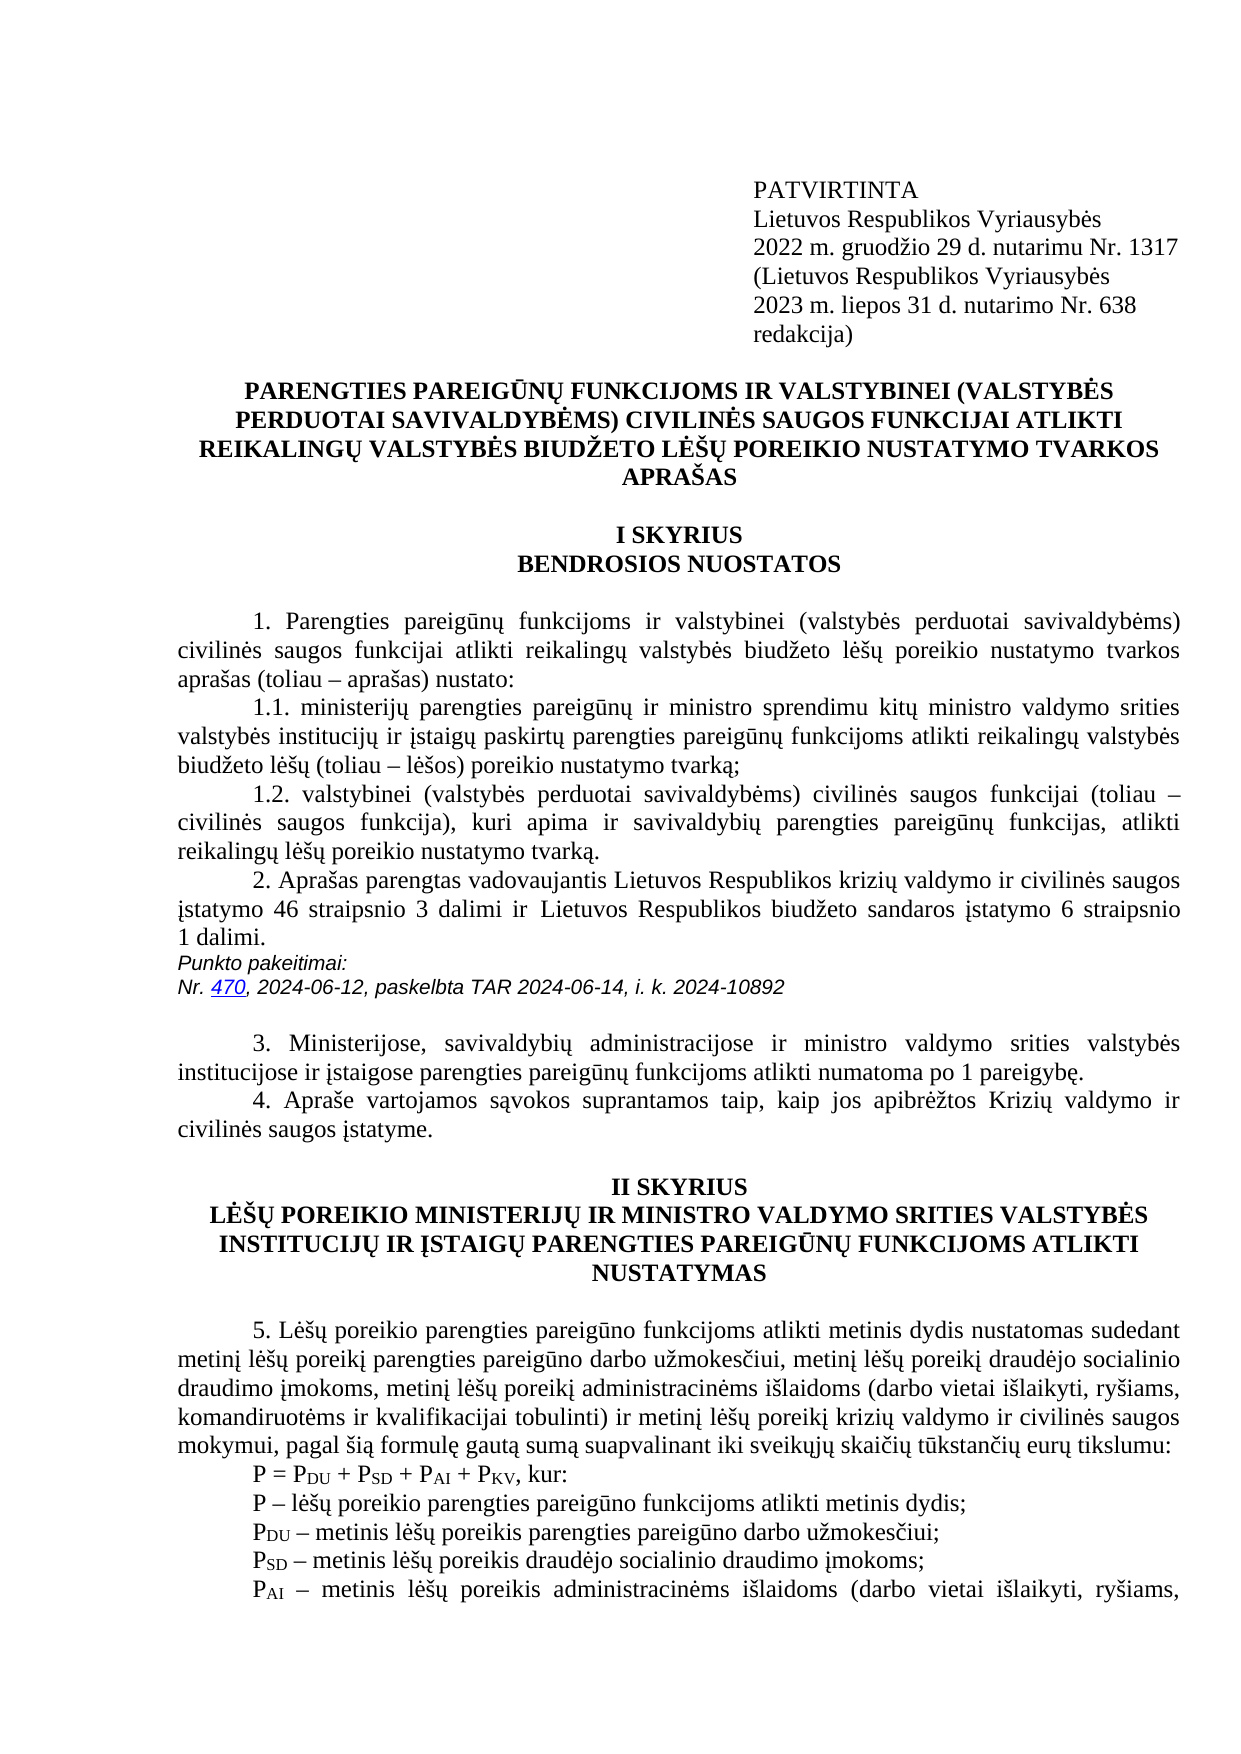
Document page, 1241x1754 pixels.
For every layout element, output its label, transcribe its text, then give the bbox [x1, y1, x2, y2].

text PAI – metinis lėšų poreikis administracinėms išlaidoms (darbo vietai išlaikyti, ryšiams, [177, 1574, 1181, 1603]
text II SKYRIUS [177, 1172, 1181, 1200]
text LĖŠŲ POREIKIO MINISTERIJŲ IR MINISTRO VALDYMO SRITIES VALSTYBĖS INSTITUCIJŲ IR ĮSTAIGŲ PARENGTIES PAREIGŪNŲ FUNKCIJOMS ATLIKTI NUSTATYMAS [177, 1200, 1181, 1287]
text BENDROSIOS NUOSTATOS [177, 549, 1181, 577]
text 3. Ministerijose, savivaldybių administracijose ir ministro valdymo srities valstybės institucijose ir įstaigose parengties pareigūnų funkcijoms atlikti numatoma po 1 pareigybę. [177, 1028, 1181, 1085]
text 1. Parengties pareigūnų funkcijoms ir valstybinei (valstybės perduotai savivaldybėms) civilinės saugos funkcijai atlikti reikalingų valstybės biudžeto lėšų poreikio nustatymo tvarkos aprašas (toliau – aprašas) nustato: [177, 606, 1181, 692]
text Patvirtinta [753, 175, 1181, 204]
text 2023 m. liepos 31 d. nutarimo Nr. 638 [753, 290, 1181, 319]
text 1.1. ministerijų parengties pareigūnų ir ministro sprendimu kitų ministro valdymo srities valstybės institucijų ir įstaigų paskirtų parengties pareigūnų funkcijoms atlikti reikalingų valstybės biudžeto lėšų (toliau – lėšos) poreikio nustatymo tvarką; [177, 692, 1181, 779]
text Nr. 470, 2024-06-12, paskelbta TAR 2024-06-14, i. k. 2024-10892 [177, 975, 1181, 999]
text 2. Aprašas parengtas vadovaujantis Lietuvos Respublikos krizių valdymo ir civilinės saugos įstatymo 46 straipsnio 3 dalimi ir Lietuvos Respublikos biudžeto sandaros įstatymo 6 straipsnio 1 dalimi. [177, 865, 1181, 951]
text PDU – metinis lėšų poreikis parengties pareigūno darbo užmokesčiui; [177, 1517, 1181, 1545]
text Punkto pakeitimai: [177, 951, 1181, 975]
text Lietuvos Respublikos Vyriausybės [753, 204, 1181, 232]
text 1.2. valstybinei (valstybės perduotai savivaldybėms) civilinės saugos funkcijai (toliau – civilinės saugos funkcija), kuri apima ir savivaldybių parengties pareigūnų funkcijas, atlikti reikalingų lėšų poreikio nustatymo tvarką. [177, 779, 1181, 865]
text P – lėšų poreikio parengties pareigūno funkcijoms atlikti metinis dydis; [177, 1488, 1181, 1517]
text P = PDU + PSD + PAI + PKV, kur: [177, 1459, 1181, 1488]
text I SKYRIUS [177, 520, 1181, 549]
text (Lietuvos Respublikos Vyriausybės [753, 261, 1181, 290]
text PARENGTIES PAREIGŪNŲ FUNKCIJOMS IR VALSTYBINEI (VALSTYBĖS PERDUOTAI SAVIVALDYBĖMS) CIVILINĖS SAUGOS FUNKCIJAI ATLIKTI REIKALINGŲ VALSTYBĖS BIUDŽETO LĖŠŲ POREIKIO NUSTATYMO TVARKOS APRAŠAS [177, 376, 1181, 491]
text 4. Apraše vartojamos sąvokos suprantamos taip, kaip jos apibrėžtos Krizių valdymo ir civilinės saugos įstatyme. [177, 1085, 1181, 1143]
text 5. Lėšų poreikio parengties pareigūno funkcijoms atlikti metinis dydis nustatomas sudedant metinį lėšų poreikį parengties pareigūno darbo užmokesčiui, metinį lėšų poreikį draudėjo socialinio draudimo įmokoms, metinį lėšų poreikį administracinėms išlaidoms (darbo vietai išlaikyti, ryšiams, komandiruotėms ir kvalifikacijai tobulinti) ir metinį lėšų poreikį krizių valdymo ir civilinės saugos mokymui, pagal šią formulę gautą sumą suapvalinant iki sveikųjų skaičių tūkstančių eurų tikslumu: [177, 1315, 1181, 1459]
text PSD – metinis lėšų poreikis draudėjo socialinio draudimo įmokoms; [177, 1545, 1181, 1574]
text redakcija) [753, 319, 1181, 347]
text 2022 m. gruodžio 29 d. nutarimu Nr. 1317 [753, 232, 1181, 261]
